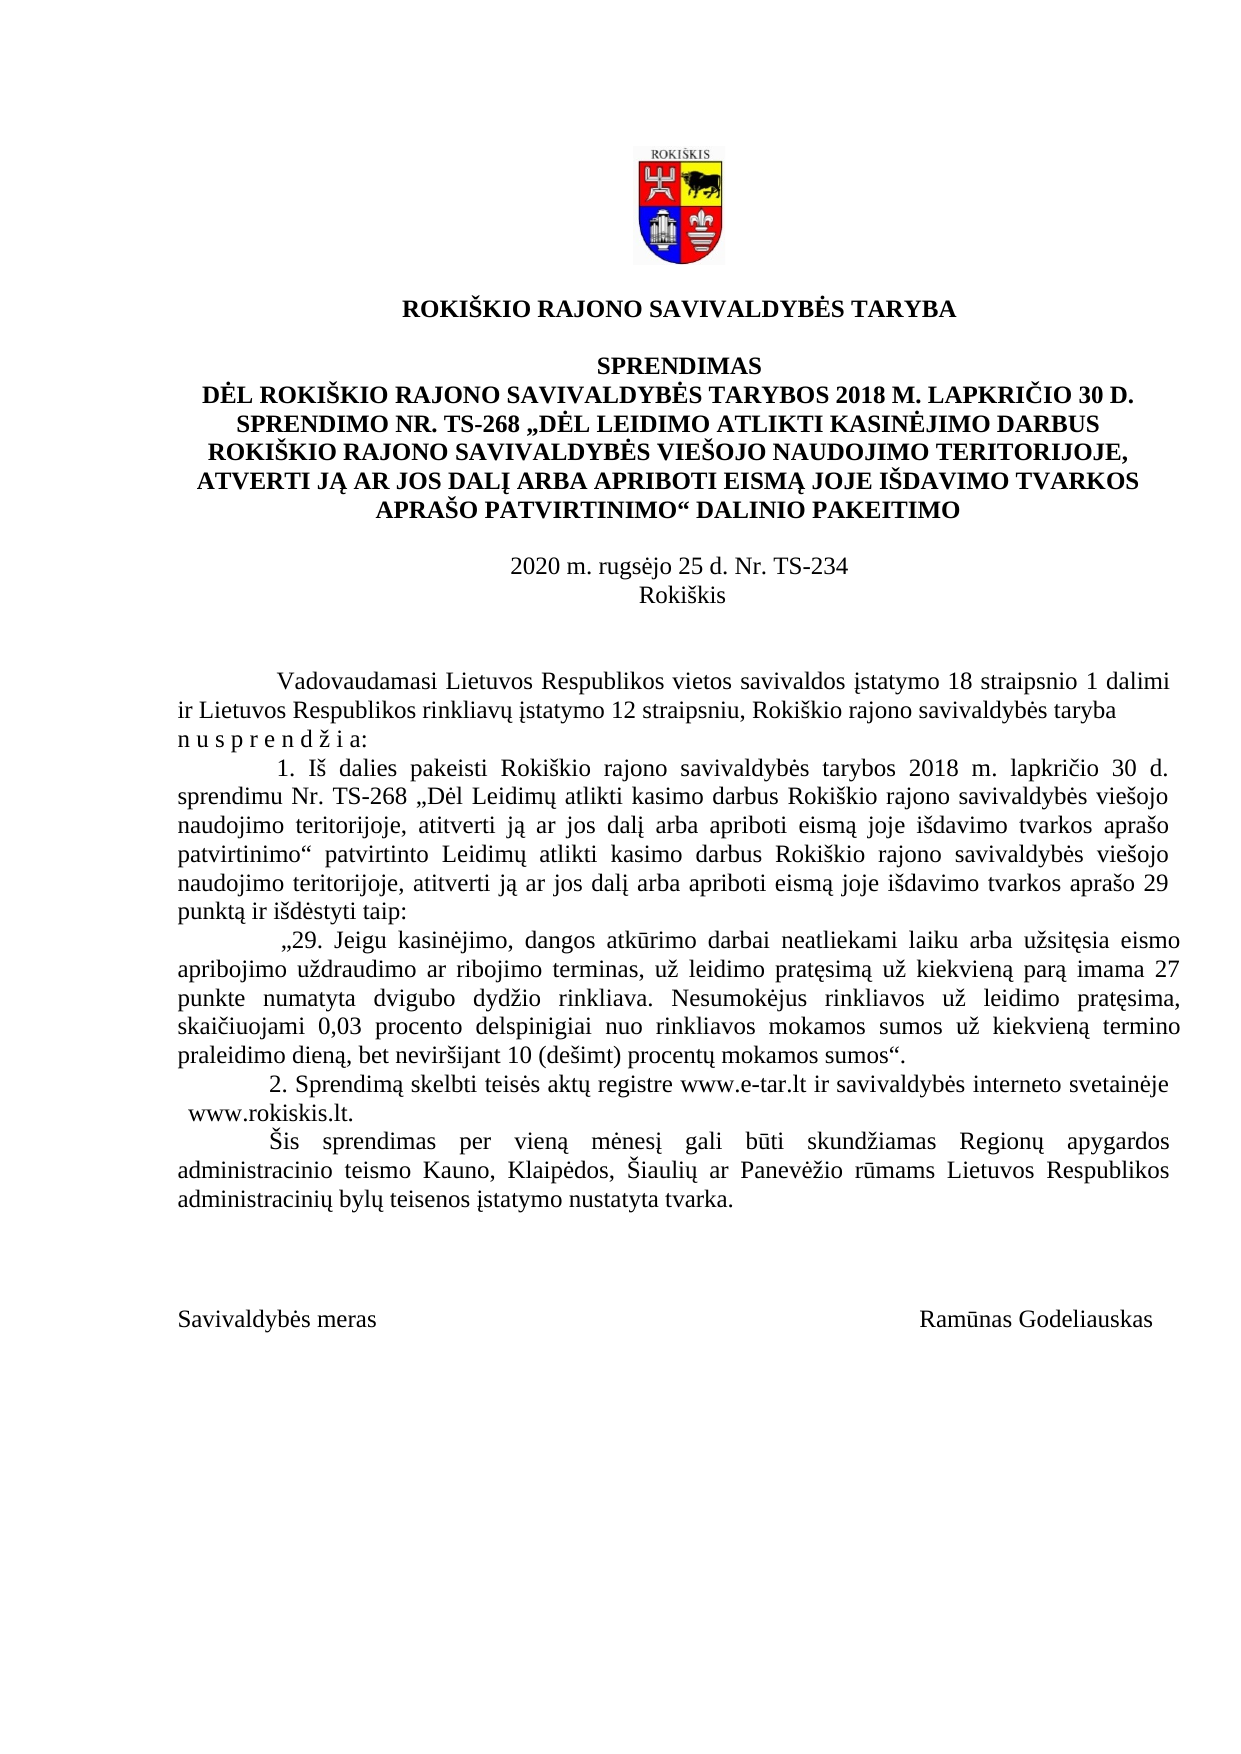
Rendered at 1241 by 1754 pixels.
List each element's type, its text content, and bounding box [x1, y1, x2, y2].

text Savivaldybės meras Ramūnas Godeliauskas [177, 1304, 1181, 1332]
text 2020 m. rugsėjo 25 d. Nr. TS-234 [177, 551, 1181, 580]
text Šis sprendimas per vieną mėnesį gali būti skundžiamas Regionų apygardos administracinio teismo Kauno, Klaipėdos, Šiaulių ar Panevėžio rūmams Lietuvos Respublikos administracinių bylų teisenos įstatymo nustatyta tvarka. [177, 1126, 1170, 1213]
text ROKIŠKIO rajono savivaldybėS TARYBA [177, 294, 1181, 322]
text 2. Sprendimą skelbti teisės aktų registre www.e-tar.lt ir savivaldybės interneto svetainėje www.rokiskis.lt. [188, 1069, 1170, 1126]
text 1. Iš dalies pakeisti Rokiškio rajono savivaldybės tarybos 2018 m. lapkričio 30 d. sprendimu Nr. TS-268 „Dėl Leidimų atlikti kasimo darbus Rokiškio rajono savivaldybės viešojo naudojimo teritorijoje, atitverti ją ar jos dalį arba apriboti eismą joje išdavimo tvarkos aprašo patvirtinimo“ patvirtinto Leidimų atlikti kasimo darbus Rokiškio rajono savivaldybės viešojo naudojimo teritorijoje, atitverti ją ar jos dalį arba apriboti eismą joje išdavimo tvarkos aprašo 29 punktą ir išdėstyti taip: [177, 753, 1169, 925]
text DĖL ROKIŠKIO RAJONO SAVIVALDYBĖS TARYBOS 2018 M. LAPKRIČIO 30 D. SPRENDIMO NR. TS-268 „DĖL LEIDIMO ATLIKTI KASINĖJIMO DARBUS ROKIŠKIO RAJONO SAVIVALDYBĖS VIEŠOJO NAUDOJIMO TERITORIJOJE, ATVERTI JĄ AR JOS DALĮ ARBA APRIBOTI EISMĄ JOJE IŠDAVIMO TVARKOS APRAŠO PATVIRTINIMO“ DALINIO PAKEITIMO [177, 380, 1159, 524]
text Vadovaudamasi Lietuvos Respublikos vietos savivaldos įstatymo 18 straipsnio 1 dalimi ir Lietuvos Respublikos rinkliavų įstatymo 12 straipsniu, Rokiškio rajono savivaldybės taryba [177, 666, 1171, 724]
text SPRENDIMAS [177, 351, 1181, 380]
text n u s p r e n d ž i a: [177, 724, 1171, 753]
text Rokiškis [517, 580, 841, 609]
text „29. Jeigu kasinėjimo, dangos atkūrimo darbai neatliekami laiku arba užsitęsia eismo apribojimo uždraudimo ar ribojimo terminas, už leidimo pratęsimą už kiekvieną parą imama 27 punkte numatyta dvigubo dydžio rinkliava. Nesumokėjus rinkliavos už leidimo pratęsima, skaičiuojami 0,03 procento delspinigiai nuo rinkliavos mokamos sumos už kiekvieną termino praleidimo dieną, bet neviršijant 10 (dešimt) procentų mokamos sumos“. [177, 925, 1181, 1069]
